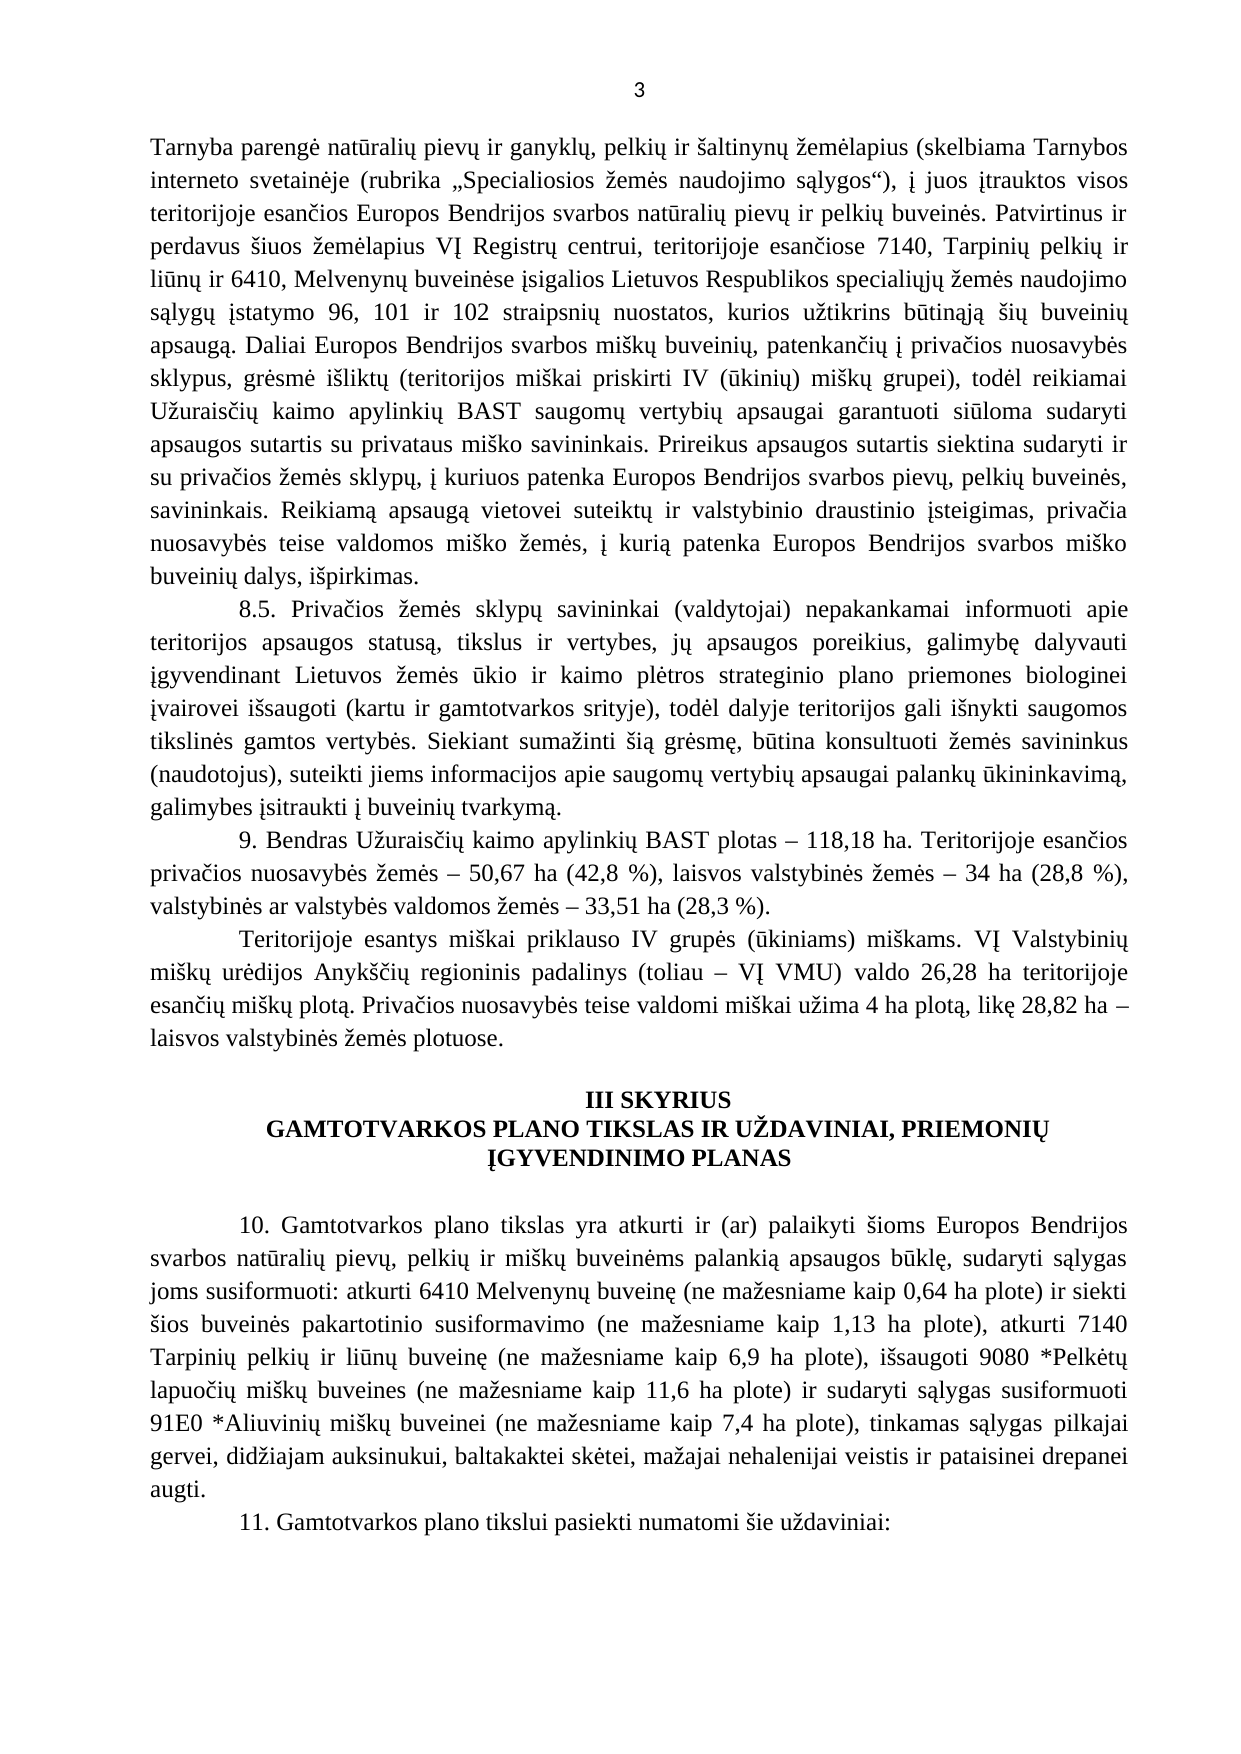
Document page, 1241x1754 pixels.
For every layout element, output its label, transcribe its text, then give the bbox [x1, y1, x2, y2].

text 9. Bendras Užuraisčių kaimo apylinkių BAST plotas – 118,18 ha. Teritorijoje esančios privačios nuosavybės žemės – 50,67 ha (42,8 %), laisvos valstybinės žemės – 34 ha (28,8 %), valstybinės ar valstybės valdomos žemės – 33,51 ha (28,3 %). [150, 825, 1128, 920]
text GAMTOTVARKOS PLANO TIKSLAS IR UŽDAVINIAI, PRIEMONIŲ ĮGYVENDINIMO PLANAS [150, 1114, 1128, 1171]
text III SKYRIUS [150, 1085, 1128, 1114]
text Teritorijoje esantys miškai priklauso IV grupės (ūkiniams) miškams. VĮ Valstybinių miškų urėdijos Anykščių regioninis padalinys (toliau – VĮ VMU) valdo 26,28 ha teritorijoje esančių miškų plotą. Privačios nuosavybės teise valdomi miškai užima 4 ha plotą, likę 28,82 ha – laisvos valstybinės žemės plotuose. [150, 924, 1128, 1052]
text 10. Gamtotvarkos plano tikslas yra atkurti ir (ar) palaikyti šioms Europos Bendrijos svarbos natūralių pievų, pelkių ir miškų buveinėms palankią apsaugos būklę, sudaryti sąlygas joms susiformuoti: atkurti 6410 Melvenynų buveinę (ne mažesniame kaip 0,64 ha plote) ir siekti šios buveinės pakartotinio susiformavimo (ne mažesniame kaip 1,13 ha plote), atkurti 7140 Tarpinių pelkių ir liūnų buveinę (ne mažesniame kaip 6,9 ha plote), išsaugoti 9080 *Pelkėtų lapuočių miškų buveines (ne mažesniame kaip 11,6 ha plote) ir sudaryti sąlygas susiformuoti 91E0 *Aliuvinių miškų buveinei (ne mažesniame kaip 7,4 ha plote), tinkamas sąlygas pilkajai gervei, didžiajam auksinukui, baltakaktei skėtei, mažajai nehalenijai veistis ir pataisinei drepanei augti. [150, 1210, 1128, 1503]
text 8.5. Privačios žemės sklypų savininkai (valdytojai) nepakankamai informuoti apie teritorijos apsaugos statusą, tikslus ir vertybes, jų apsaugos poreikius, galimybę dalyvauti įgyvendinant Lietuvos žemės ūkio ir kaimo plėtros strateginio plano priemones biologinei įvairovei išsaugoti (kartu ir gamtotvarkos srityje), todėl dalyje teritorijos gali išnykti saugomos tikslinės gamtos vertybės. Siekiant sumažinti šią grėsmę, būtina konsultuoti žemės savininkus (naudotojus), suteikti jiems informacijos apie saugomų vertybių apsaugai palankų ūkininkavimą, galimybes įsitraukti į buveinių tvarkymą. [150, 594, 1128, 821]
text 11. Gamtotvarkos plano tikslui pasiekti numatomi šie uždaviniai: [150, 1507, 1128, 1536]
text Tarnyba parengė natūralių pievų ir ganyklų, pelkių ir šaltinynų žemėlapius (skelbiama Tarnybos interneto svetainėje (rubrika „Specialiosios žemės naudojimo sąlygos“), į juos įtrauktos visos teritorijoje esančios Europos Bendrijos svarbos natūralių pievų ir pelkių buveinės. Patvirtinus ir perdavus šiuos žemėlapius VĮ Registrų centrui, teritorijoje esančiose 7140, Tarpinių pelkių ir liūnų ir 6410, Melvenynų buveinėse įsigalios Lietuvos Respublikos specialiųjų žemės naudojimo sąlygų įstatymo 96, 101 ir 102 straipsnių nuostatos, kurios užtikrins būtinąją šių buveinių apsaugą. Daliai Europos Bendrijos svarbos miškų buveinių, patenkančių į privačios nuosavybės sklypus, grėsmė išliktų (teritorijos miškai priskirti IV (ūkinių) miškų grupei), todėl reikiamai Užuraisčių kaimo apylinkių BAST saugomų vertybių apsaugai garantuoti siūloma sudaryti apsaugos sutartis su privataus miško savininkais. Prireikus apsaugos sutartis siektina sudaryti ir su privačios žemės sklypų, į kuriuos patenka Europos Bendrijos svarbos pievų, pelkių buveinės, savininkais. Reikiamą apsaugą vietovei suteiktų ir valstybinio draustinio įsteigimas, privačia nuosavybės teise valdomos miško žemės, į kurią patenka Europos Bendrijos svarbos miško buveinių dalys, išpirkimas. [150, 132, 1128, 590]
